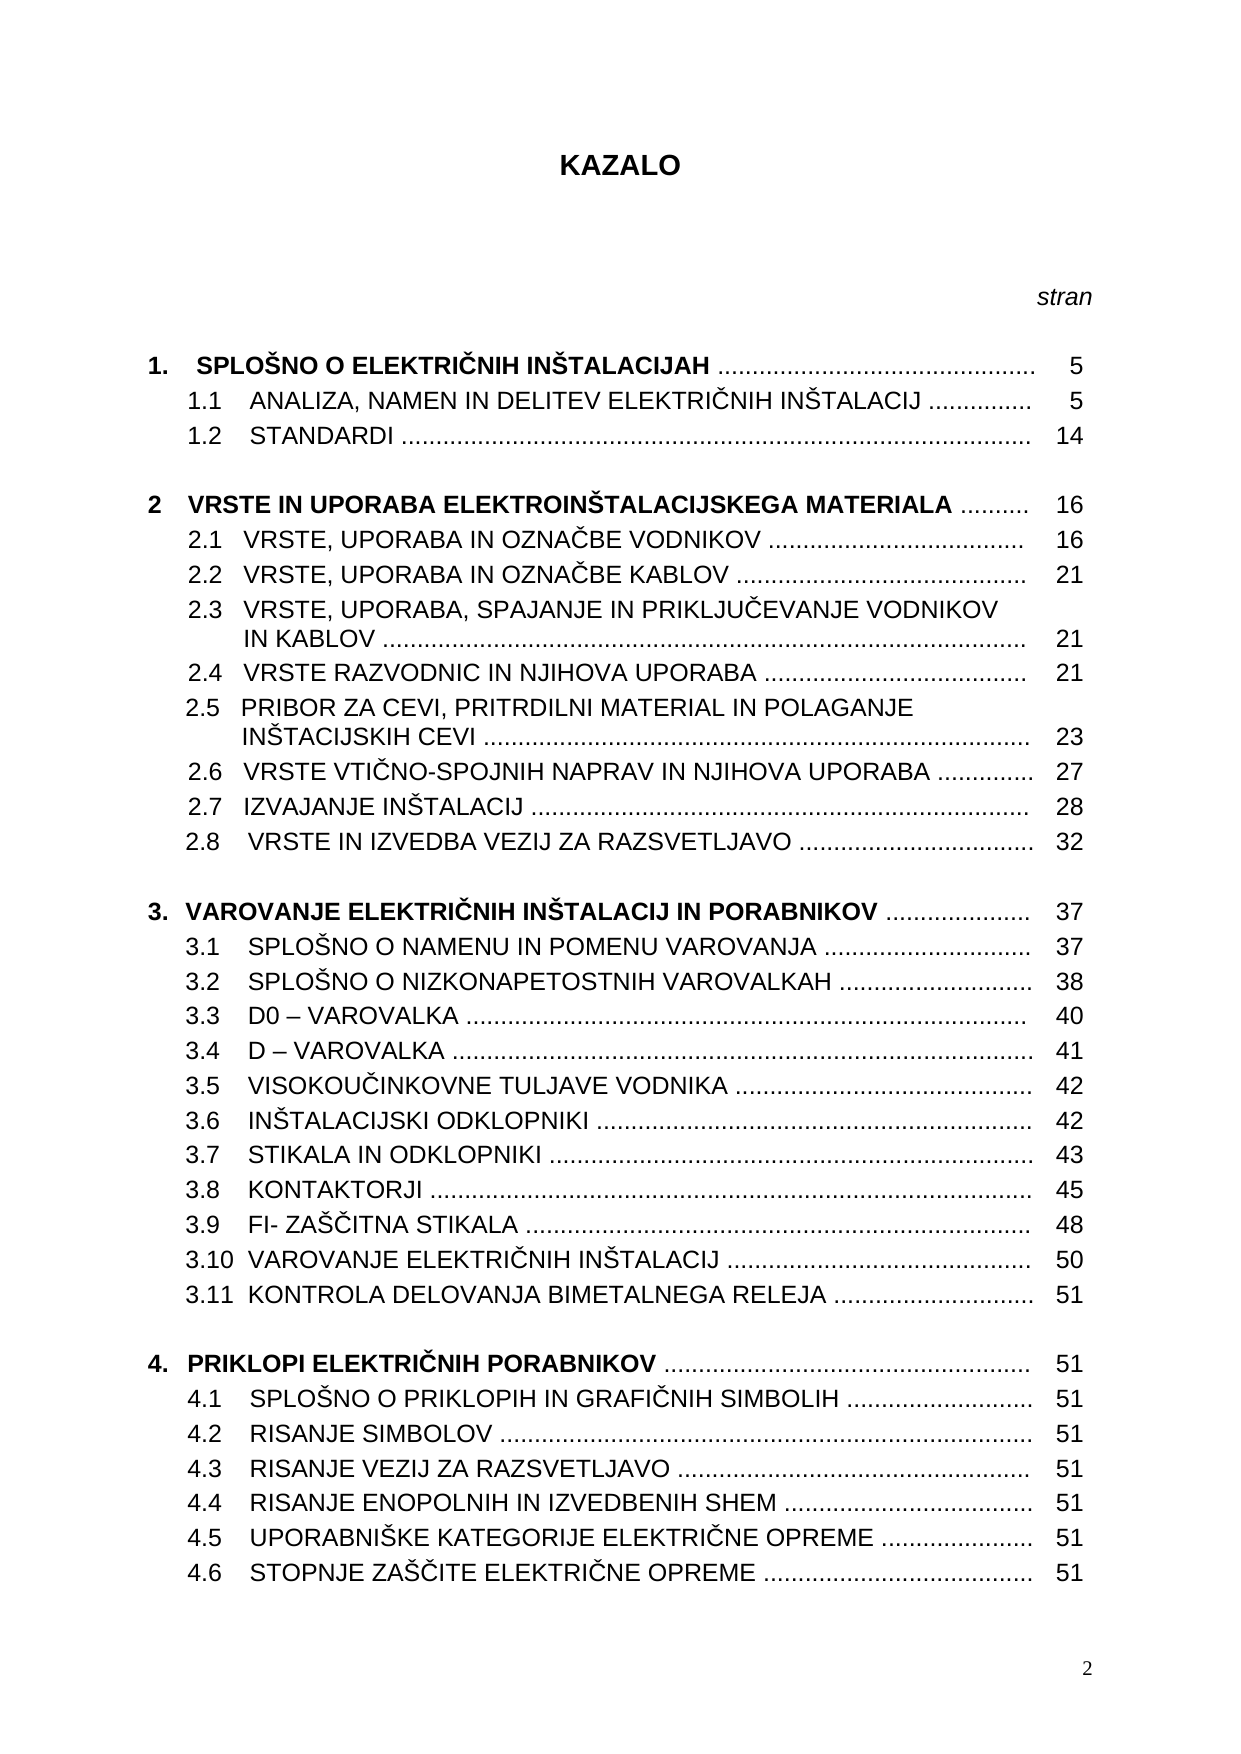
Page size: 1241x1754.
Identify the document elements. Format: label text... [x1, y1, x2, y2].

table_cell [136, 821, 176, 856]
table_cell [136, 653, 176, 687]
table_cell 37 [1038, 891, 1094, 926]
table_cell 40 [1038, 995, 1094, 1030]
table_cell 2.8 VRSTE IN IZVEDBA VEZIJ ZA RAZSVETLJAVO .................................. [176, 821, 1038, 856]
table_cell [136, 1274, 176, 1308]
table_cell 14 [1038, 415, 1094, 450]
table_cell [136, 1030, 176, 1065]
table_cell [136, 687, 176, 751]
table_cell 42 [1038, 1100, 1094, 1134]
table_cell 2.4 VRSTE RAZVODNIC IN NJIHOVA UPORABA ...................................... [176, 653, 1038, 687]
table_cell [136, 1100, 176, 1134]
table_cell [136, 751, 176, 786]
table_cell 51 [1038, 1413, 1094, 1447]
table_cell [136, 1169, 176, 1204]
table_cell 21 [1038, 554, 1094, 589]
table_header [1038, 311, 1094, 345]
table_cell [136, 589, 176, 652]
table_cell [136, 519, 176, 554]
table_cell [136, 380, 176, 415]
table_cell [136, 1552, 176, 1587]
table_cell 3.4 D – VAROVALKA .................................................................................... [176, 1030, 1038, 1065]
table_cell [136, 1308, 176, 1343]
table_cell [136, 450, 176, 484]
table_cell 43 [1038, 1134, 1094, 1169]
table_cell 3. [136, 891, 176, 926]
table_cell 3.2 SPLOŠNO O NIZKONAPETOSTNIH VAROVALKAH ............................ [176, 960, 1038, 995]
table_cell 38 [1038, 960, 1094, 995]
table_cell 16 [1038, 485, 1094, 519]
table_cell 51 [1038, 1482, 1094, 1517]
table_cell 5 [1038, 345, 1094, 380]
table_cell 41 [1038, 1030, 1094, 1065]
table_cell [136, 1482, 176, 1517]
table_cell 3.7 STIKALA IN ODKLOPNIKI ...................................................................... [176, 1134, 1038, 1169]
table_cell [136, 856, 176, 891]
table_cell 51 [1038, 1378, 1094, 1413]
text stran [148, 282, 1093, 311]
table_cell 2.2 VRSTE, UPORABA IN OZNAČBE KABLOV .......................................... [176, 554, 1038, 589]
table_cell 51 [1038, 1448, 1094, 1482]
table_cell [136, 926, 176, 960]
table_cell VRSTE IN UPORABA ELEKTROINŠTALACIJSKEGA MATERIALA .......... [176, 485, 1038, 519]
table_cell 4.6 STOPNJE ZAŠČITE ELEKTRIČNE OPREME ....................................... [176, 1552, 1038, 1587]
table_cell [136, 995, 176, 1030]
table_cell 4.1 SPLOŠNO O PRIKLOPIH IN GRAFIČNIH SIMBOLIH ........................... [176, 1378, 1038, 1413]
table_cell [136, 786, 176, 821]
table_cell [136, 1134, 176, 1169]
table_header [136, 311, 1038, 345]
table_cell 23 [1038, 687, 1094, 751]
table_cell VAROVANJE ELEKTRIČNIH INŠTALACIJ IN PORABNIKOV ..................... [176, 891, 1038, 926]
table_cell 3.5 VISOKOUČINKOVNE TULJAVE VODNIKA ........................................... [176, 1065, 1038, 1099]
table_cell 4. [136, 1343, 176, 1378]
table_cell [136, 1239, 176, 1273]
table_cell [136, 1204, 176, 1239]
table_cell [1038, 856, 1094, 891]
table_cell 42 [1038, 1065, 1094, 1099]
table_cell 51 [1038, 1343, 1094, 1378]
table_cell 51 [1038, 1517, 1094, 1552]
table_cell [1038, 1308, 1094, 1343]
table_cell 3.9 FI- ZAŠČITNA STIKALA ......................................................................... [176, 1204, 1038, 1239]
table_cell 3.10 VAROVANJE ELEKTRIČNIH INŠTALACIJ ............................................ [176, 1239, 1038, 1273]
table_cell 27 [1038, 751, 1094, 786]
table_cell 28 [1038, 786, 1094, 821]
table_cell 5 [1038, 380, 1094, 415]
table_cell 1.1 ANALIZA, NAMEN IN DELITEV ELEKTRIČNIH INŠTALACIJ ............... [176, 380, 1038, 415]
table_cell [136, 1517, 176, 1552]
table_cell 48 [1038, 1204, 1094, 1239]
table_cell 2 [136, 485, 176, 519]
table_cell 2.6 VRSTE VTIČNO-SPOJNIH NAPRAV IN NJIHOVA UPORABA .............. [176, 751, 1038, 786]
table_cell 2.7 IZVAJANJE INŠTALACIJ ........................................................................ [176, 786, 1038, 821]
table_cell 51 [1038, 1552, 1094, 1587]
table_cell 32 [1038, 821, 1094, 856]
table_cell 1.2 STANDARDI ........................................................................................... [176, 415, 1038, 450]
table_cell [136, 1413, 176, 1447]
table_cell [176, 450, 1038, 484]
table_cell 1. SPLOŠNO O ELEKTRIČNIH INŠTALACIJAH .............................................. [136, 345, 1038, 380]
table_cell 45 [1038, 1169, 1094, 1204]
table_cell 50 [1038, 1239, 1094, 1273]
table_cell [136, 554, 176, 589]
table_cell 4.2 RISANJE SIMBOLOV ............................................................................. [176, 1413, 1038, 1447]
table_cell [1038, 450, 1094, 484]
table_cell 3.6 INŠTALACIJSKI ODKLOPNIKI ............................................................... [176, 1100, 1038, 1134]
table_cell 3.11 KONTROLA DELOVANJA BIMETALNEGA RELEJA ............................. [176, 1274, 1038, 1308]
table_cell [176, 1308, 1038, 1343]
table_cell 21 [1038, 653, 1094, 687]
table_cell 4.5 UPORABNIŠKE KATEGORIJE ELEKTRIČNE OPREME ...................... [176, 1517, 1038, 1552]
table_cell 4.3 RISANJE VEZIJ ZA RAZSVETLJAVO ................................................... [176, 1448, 1038, 1482]
table_cell 51 [1038, 1274, 1094, 1308]
table_cell [136, 415, 176, 450]
text KAZALO [148, 148, 1093, 181]
table_cell PRIKLOPI ELEKTRIČNIH PORABNIKOV ..................................................... [176, 1343, 1038, 1378]
table_cell 3.3 D0 – VAROVALKA ................................................................................. [176, 995, 1038, 1030]
table_cell [176, 856, 1038, 891]
table_cell 3.8 KONTAKTORJI ....................................................................................... [176, 1169, 1038, 1204]
table_cell [136, 1378, 176, 1413]
table_cell 37 [1038, 926, 1094, 960]
table_cell 2.5 PRIBOR ZA CEVI, PRITRDILNI MATERIAL IN POLAGANJE INŠTACIJSKIH CEVI ............................................................................... [176, 687, 1038, 751]
table_cell 2.3 VRSTE, UPORABA, SPAJANJE IN PRIKLJUČEVANJE VODNIKOV IN KABLOV ............................................................................................. [176, 589, 1038, 652]
table_cell 21 [1038, 589, 1094, 652]
table_cell 3.1 SPLOŠNO O NAMENU IN POMENU VAROVANJA .............................. [176, 926, 1038, 960]
table_cell [136, 1065, 176, 1099]
table_cell 2.1 VRSTE, UPORABA IN OZNAČBE VODNIKOV ..................................... [176, 519, 1038, 554]
table_cell 4.4 RISANJE ENOPOLNIH IN IZVEDBENIH SHEM .................................... [176, 1482, 1038, 1517]
table_cell 16 [1038, 519, 1094, 554]
table_cell [136, 1448, 176, 1482]
table_cell [136, 960, 176, 995]
